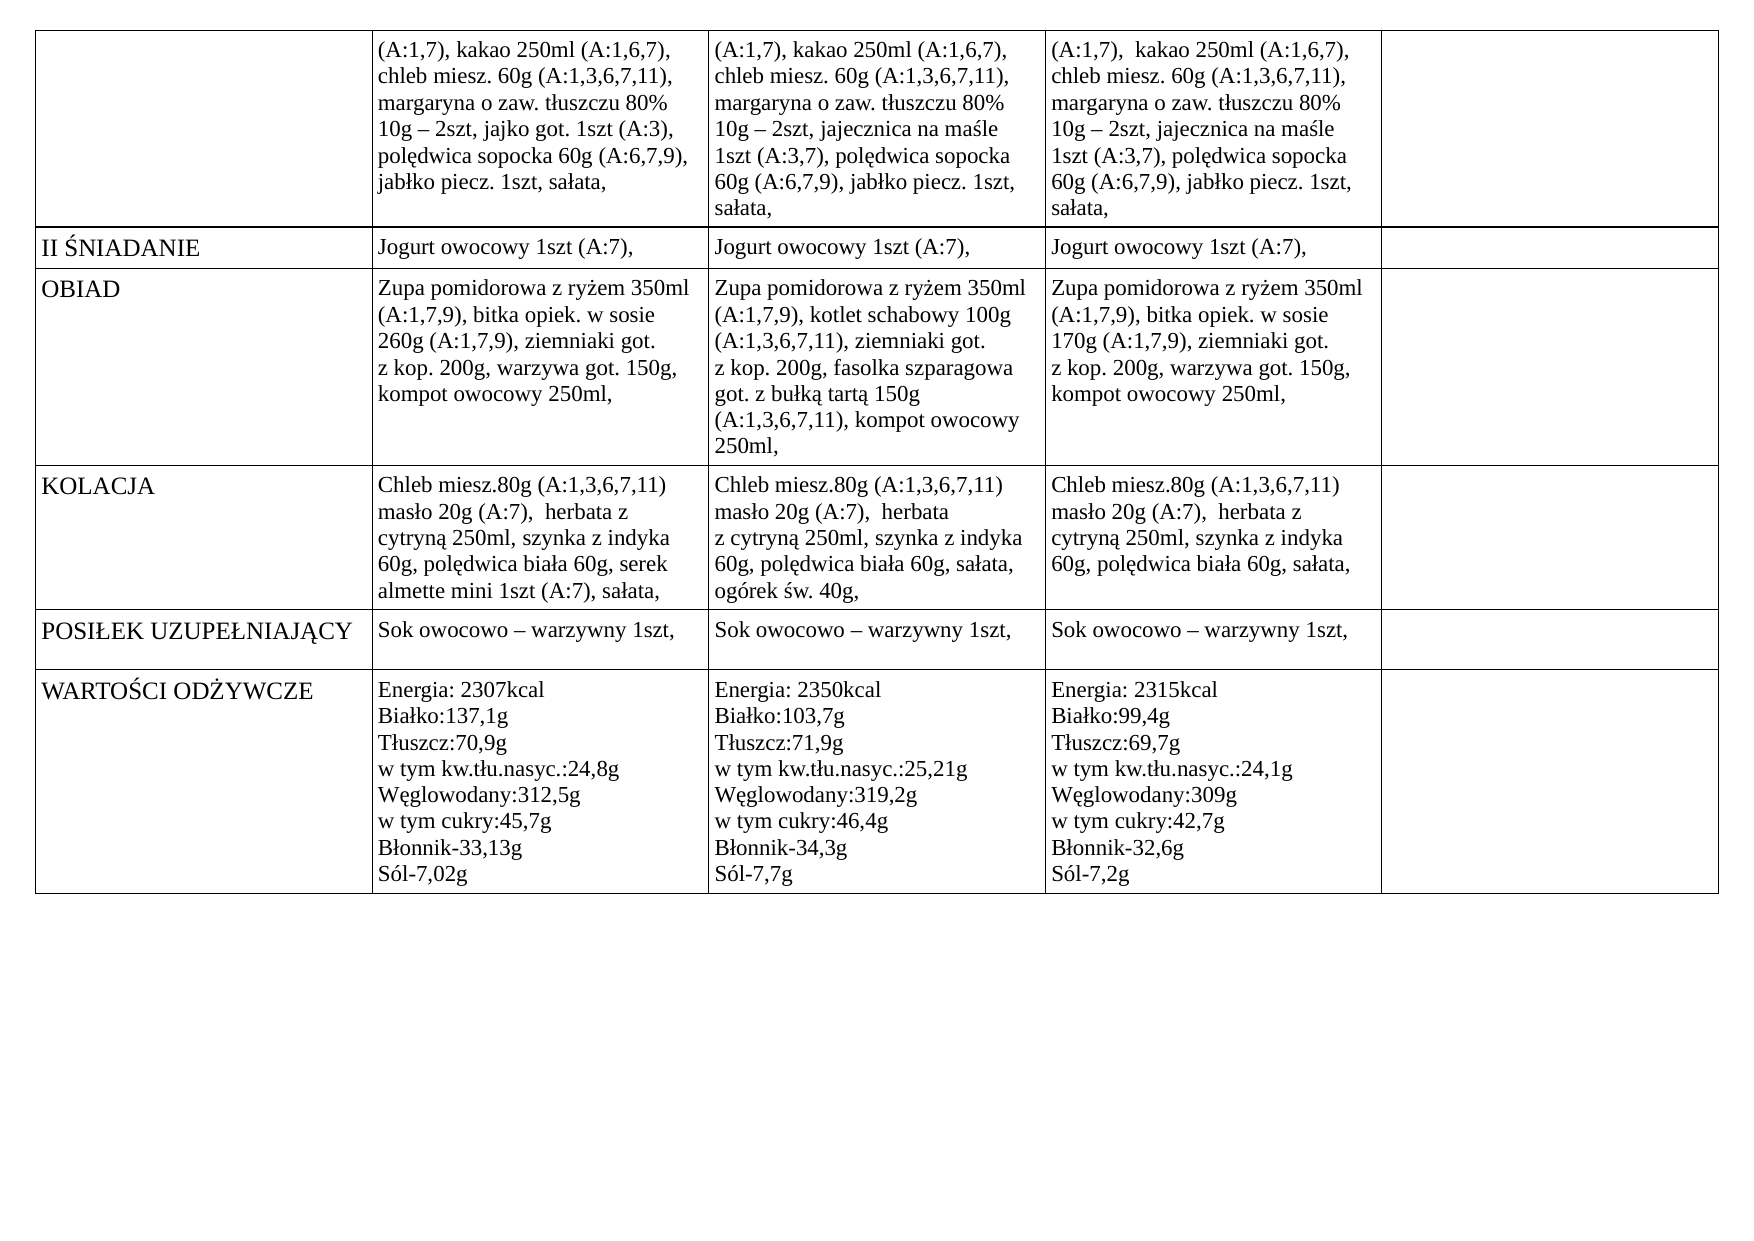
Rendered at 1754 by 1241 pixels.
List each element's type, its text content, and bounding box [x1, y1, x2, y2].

table_cell Chleb miesz.80g (A:1,3,6,7,11) masło 20g (A:7), herbata z cytryną 250ml, szynka z indyka 60g, polędwica biała 60g, serek almette mini 1szt (A:7), sałata, [373, 466, 708, 609]
table_cell Zupa pomidorowa z ryżem 350ml (A:1,7,9), bitka opiek. w sosie 260g (A:1,7,9), ziemniaki got. z kop. 200g, warzywa got. 150g, kompot owocowy 250ml, [373, 269, 708, 465]
table_cell [1382, 269, 1718, 465]
table_cell (A:1,7), kakao 250ml (A:1,6,7), chleb miesz. 60g (A:1,3,6,7,11), margaryna o zaw. tłuszczu 80% 10g – 2szt, jajecznica na maśle 1szt (A:3,7), polędwica sopocka 60g (A:6,7,9), jabłko piecz. 1szt, sałata, [709, 31, 1045, 226]
table_cell KOLACJA [36, 466, 372, 609]
table_cell Energia: 2315kcal Białko:99,4g Tłuszcz:69,7g w tym kw.tłu.nasyc.:24,1g Węglowodany:309g w tym cukry:42,7g Błonnik-32,6g Sól-7,2g [1046, 670, 1381, 892]
table_cell [1382, 466, 1718, 609]
table_cell Chleb miesz.80g (A:1,3,6,7,11) masło 20g (A:7), herbata z cytryną 250ml, szynka z indyka 60g, polędwica biała 60g, sałata, ogórek św. 40g, [709, 466, 1045, 609]
table_cell Zupa pomidorowa z ryżem 350ml (A:1,7,9), bitka opiek. w sosie 170g (A:1,7,9), ziemniaki got. z kop. 200g, warzywa got. 150g, kompot owocowy 250ml, [1046, 269, 1381, 465]
table_cell Energia: 2307kcal Białko:137,1g Tłuszcz:70,9g w tym kw.tłu.nasyc.:24,8g Węglowodany:312,5g w tym cukry:45,7g Błonnik-33,13g Sól-7,02g [373, 670, 708, 892]
table_cell WARTOŚCI ODŻYWCZE [36, 670, 372, 892]
table_cell [1382, 670, 1718, 892]
table_cell Sok owocowo – warzywny 1szt, [373, 610, 708, 669]
table_cell Jogurt owocowy 1szt (A:7), [709, 228, 1045, 268]
table_cell Sok owocowo – warzywny 1szt, [1046, 610, 1381, 669]
table_cell Chleb miesz.80g (A:1,3,6,7,11) masło 20g (A:7), herbata z cytryną 250ml, szynka z indyka 60g, polędwica biała 60g, sałata, [1046, 466, 1381, 609]
table_cell POSIŁEK UZUPEŁNIAJĄCY [36, 610, 372, 669]
table_cell [36, 31, 372, 226]
table_cell Sok owocowo – warzywny 1szt, [709, 610, 1045, 669]
table_cell Zupa pomidorowa z ryżem 350ml (A:1,7,9), kotlet schabowy 100g (A:1,3,6,7,11), ziemniaki got. z kop. 200g, fasolka szparagowa got. z bułką tartą 150g (A:1,3,6,7,11), kompot owocowy 250ml, [709, 269, 1045, 465]
table_cell Energia: 2350kcal Białko:103,7g Tłuszcz:71,9g w tym kw.tłu.nasyc.:25,21g Węglowodany:319,2g w tym cukry:46,4g Błonnik-34,3g Sól-7,7g [709, 670, 1045, 892]
table_cell OBIAD [36, 269, 372, 465]
table_cell Jogurt owocowy 1szt (A:7), [1046, 228, 1381, 268]
table_cell II ŚNIADANIE [36, 228, 372, 268]
table_cell (A:1,7), kakao 250ml (A:1,6,7), chleb miesz. 60g (A:1,3,6,7,11), margaryna o zaw. tłuszczu 80% 10g – 2szt, jajecznica na maśle 1szt (A:3,7), polędwica sopocka 60g (A:6,7,9), jabłko piecz. 1szt, sałata, [1046, 31, 1381, 226]
table_cell [1382, 228, 1718, 268]
table_cell [1382, 610, 1718, 669]
table_cell (A:1,7), kakao 250ml (A:1,6,7), chleb miesz. 60g (A:1,3,6,7,11), margaryna o zaw. tłuszczu 80% 10g – 2szt, jajko got. 1szt (A:3), polędwica sopocka 60g (A:6,7,9), jabłko piecz. 1szt, sałata, [373, 31, 708, 226]
table_cell Jogurt owocowy 1szt (A:7), [373, 228, 708, 268]
table_cell [1382, 31, 1718, 226]
